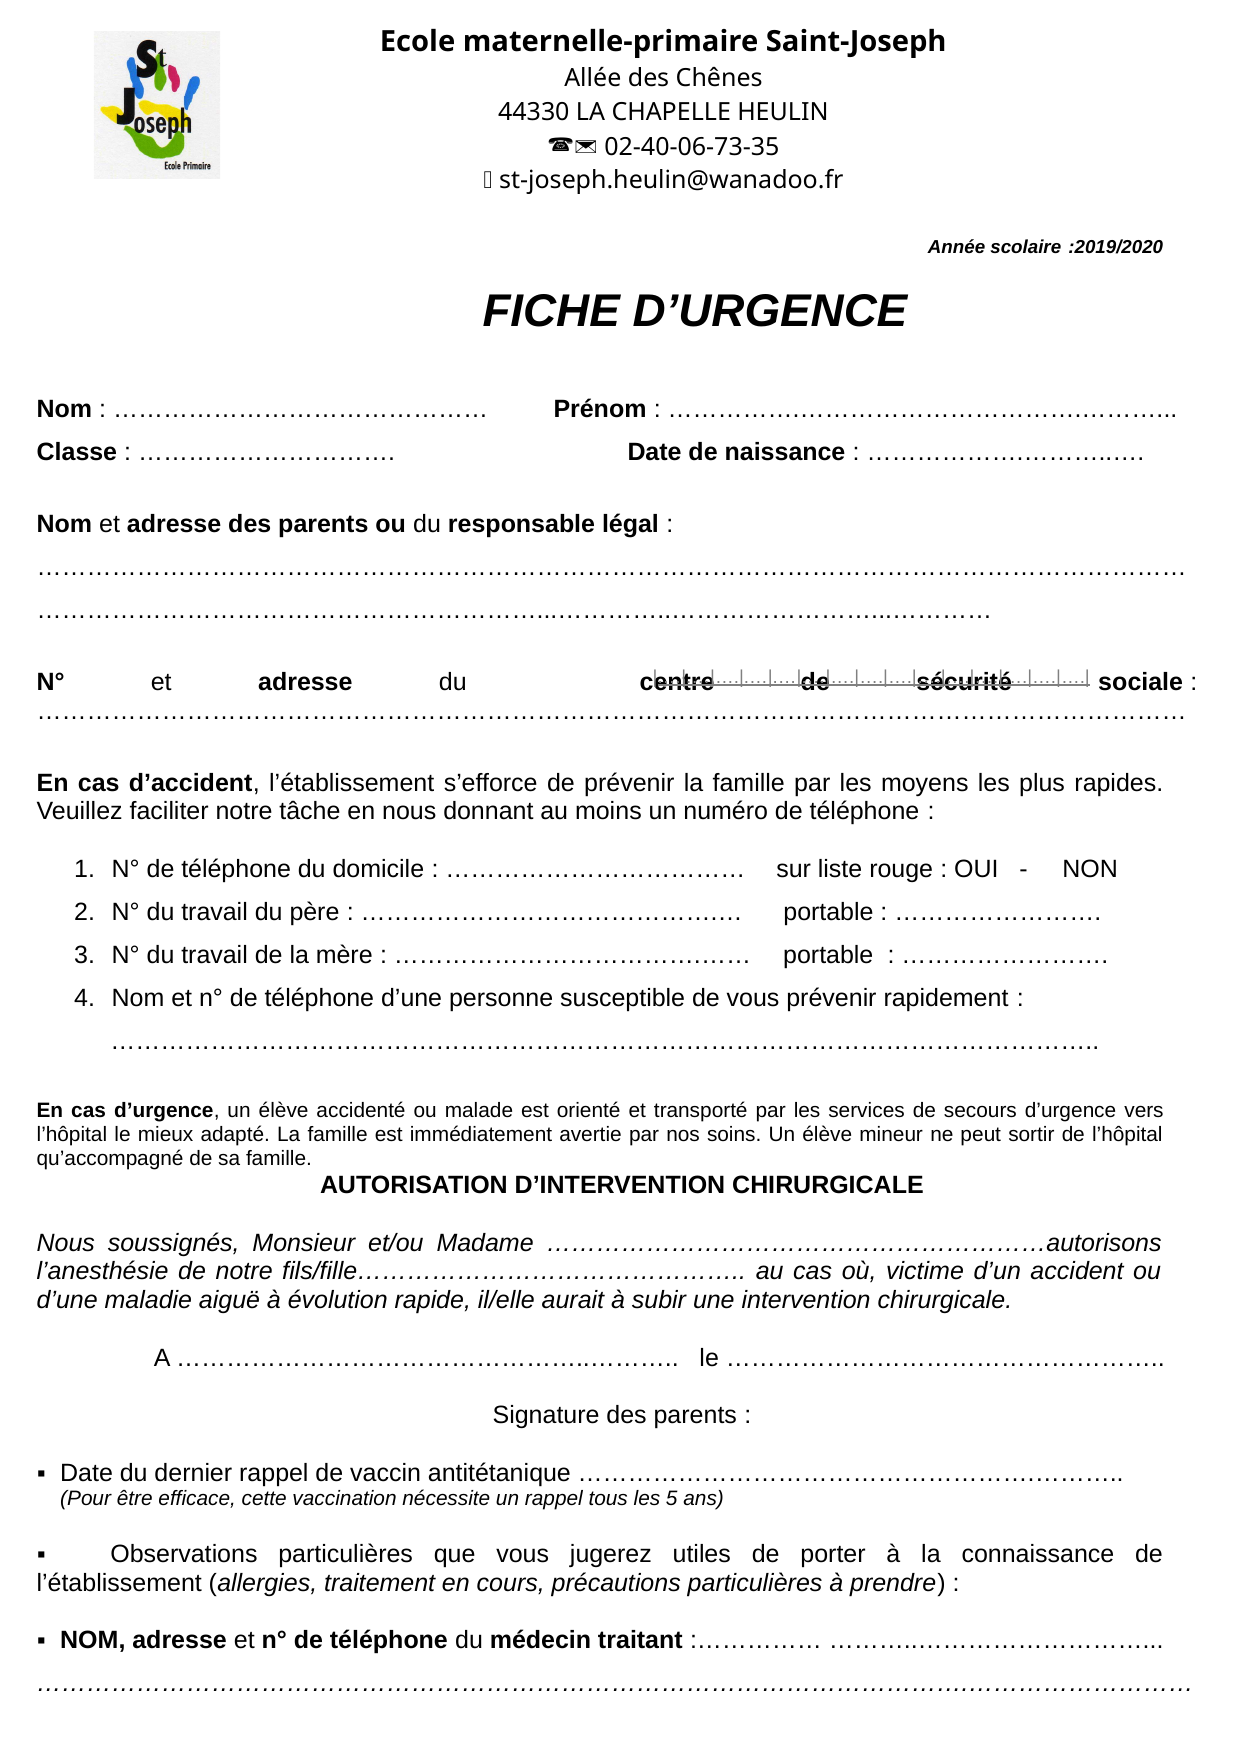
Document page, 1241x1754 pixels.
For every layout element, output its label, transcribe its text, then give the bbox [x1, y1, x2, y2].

list N° du travail de la mère : ……………………………….…… portable : ……………………. [74, 940, 1207, 969]
list NOM, adresse et n° de téléphone du médecin traitant :…………… ………..………………………... [36, 1625, 1207, 1654]
list N° de téléphone du domicile : ……………………………… sur liste rouge : OUI - NON [74, 854, 1207, 882]
text ……………………………………………………………………………………………………….. [110, 1026, 1207, 1055]
list Date du dernier rappel de vaccin antitétanique ……………………………………………….……….. [36, 1457, 1207, 1486]
text FICHE D’URGENCE [243, 283, 1165, 336]
text Année scolaire :2019/2020 [36, 236, 1164, 257]
text Nom et adresse des parents ou du responsable légal : ………………………………………………………………………………………………………………………………………………………………………………...…………..……………………...………… [36, 509, 1197, 624]
text N° et adresse du centre de sécurité sociale : ………………………………………………………………………………………………………………………… [36, 667, 1197, 724]
text 44330 LA CHAPELLE HEULIN [377, 94, 950, 128]
text A …………………………………………..……….. le …………………………………………….. [36, 1342, 1164, 1371]
text Signature des parents : [36, 1400, 1207, 1429]
text Classe : …………………………. Date de naissance : ……………….………..…. [36, 437, 1197, 466]
text  st-joseph.heulin@wanadoo.fr [377, 162, 950, 196]
list N° du travail du père : …………………………………….… portable : ……………………. [74, 897, 1207, 926]
text En cas d’urgence, un élève accidenté ou malade est orienté et transporté par les services de secours d’urgence vers l’hôpital le mieux adapté. La famille est immédiatement avertie par nos soins. Un élève mineur ne peut sortir de l’hôpital qu’accompagné de sa famille. [36, 1098, 1164, 1170]
text En cas d’accident, l’établissement s’efforce de prévenir la famille par les moyens les plus rapides. Veuillez faciliter notre tâche en nous donnant au moins un numéro de téléphone : [36, 767, 1164, 825]
text Nom : ……………………………………… Prénom : …………….…………………………….………... [36, 394, 1197, 422]
list Nom et n° de téléphone d’une personne susceptible de vous prévenir rapidement : [74, 983, 1207, 1012]
list Observations particulières que vous jugerez utiles de porter à la connaissance de l’établissement (allergies, traitement en cours, précautions particulières à prendre) : [36, 1539, 1164, 1596]
text Ecole maternelle-primaire Saint-Joseph [377, 20, 950, 60]
text Allée des Chênes [377, 60, 950, 94]
subtitle AUTORISATION D’INTERVENTION CHIRURGICALE [36, 1170, 1207, 1199]
text  02-40-06-73-35 [377, 128, 950, 162]
text ………………………………………………………………………………………………….……………………… [36, 1668, 1207, 1697]
text Nous soussignés, Monsieur et/ou Madame ……………………………………………………autorisons l’anesthésie de notre fils/fille……………………………………….. au cas où, victime d’un accident ou d’une maladie aiguë à évolution rapide, il/elle aurait à subir une intervention chirurgicale. [36, 1227, 1164, 1314]
text (Pour être efficace, cette vaccination nécessite un rappel tous les 5 ans) [60, 1486, 1207, 1510]
